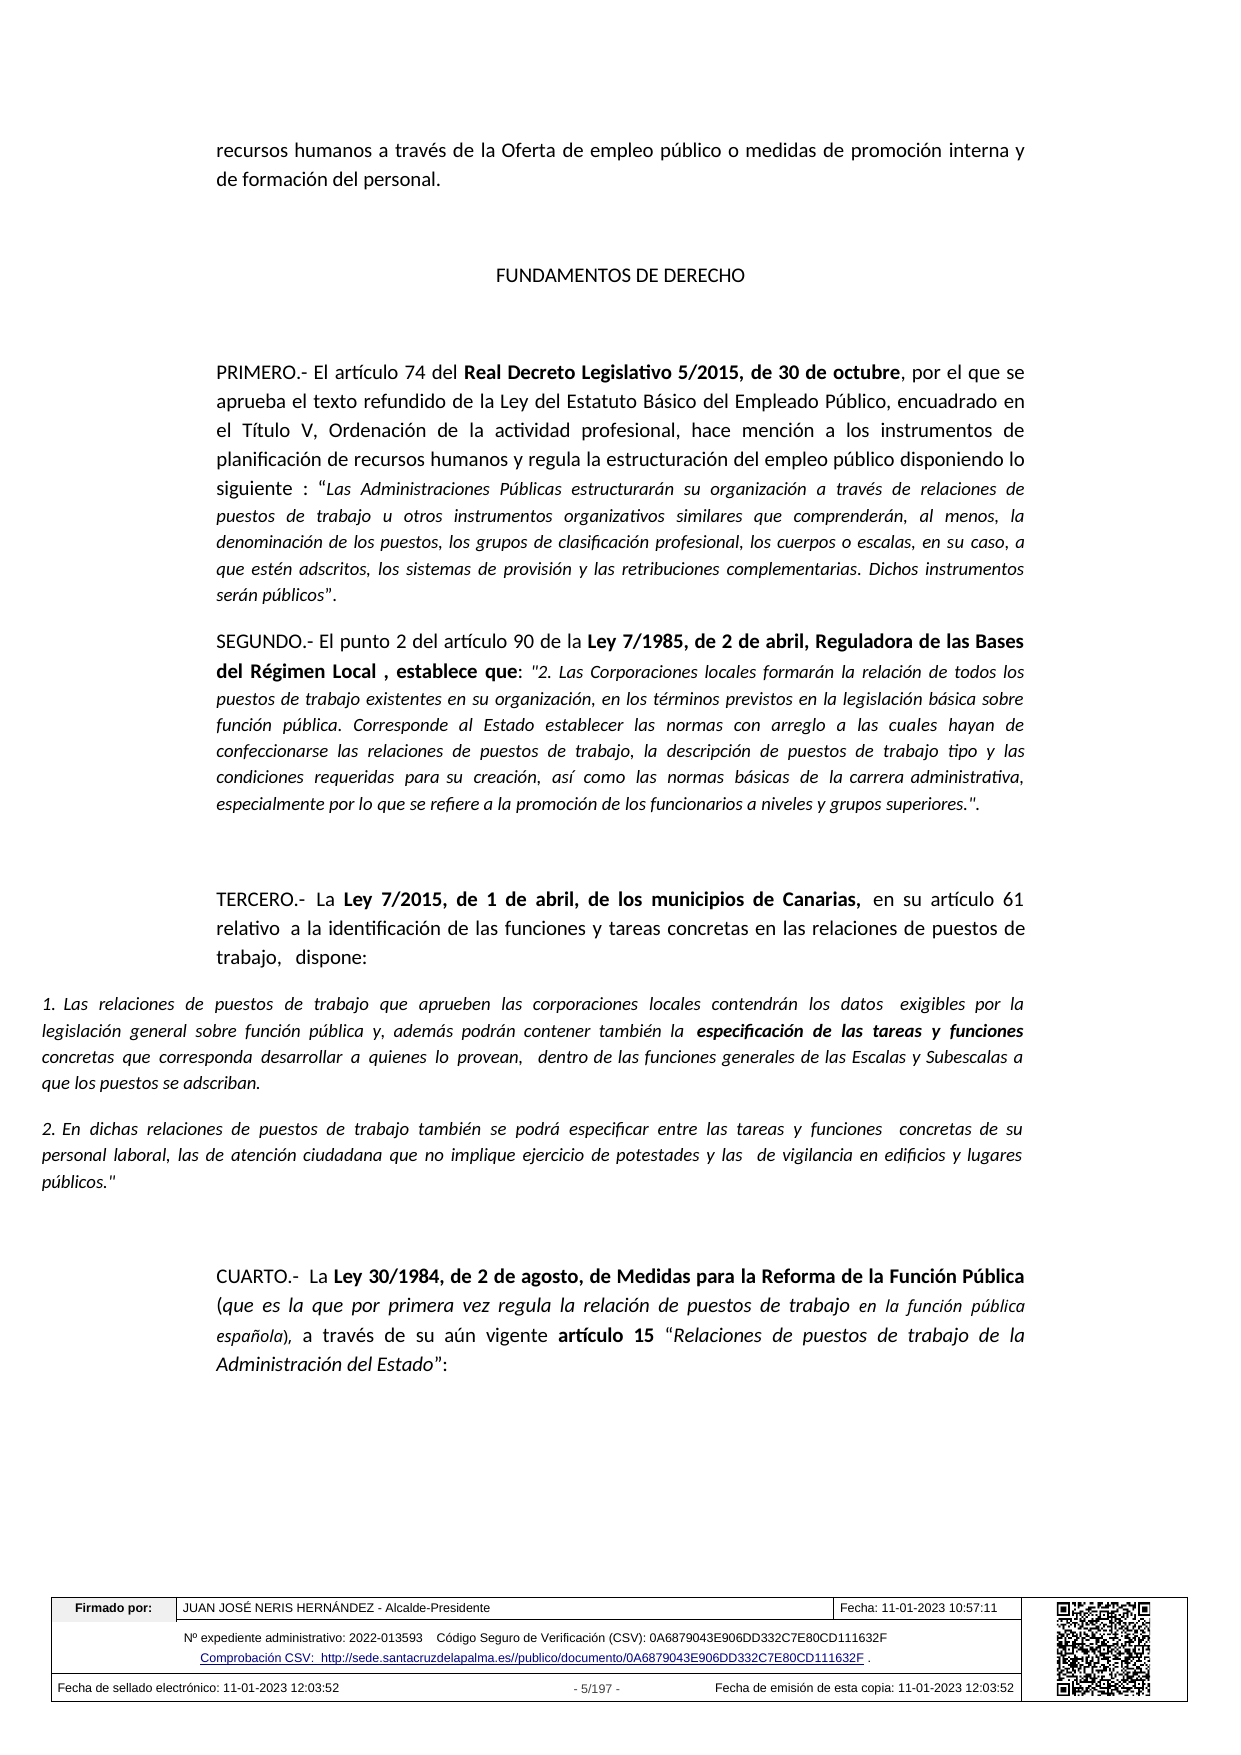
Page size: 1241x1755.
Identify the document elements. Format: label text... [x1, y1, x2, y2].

text PRIMERO.- El artículo 74 del Real Decreto Legislativo 5/2015, de 30 de octubre, por el que se aprueba el texto refundido de la Ley del Estatuto Básico del Empleado Público, encuadrado en el Título V, Ordenación de la actividad profesional, hace mención a los instrumentos de planificación de recursos humanos y regula la estructuración del empleo público disponiendo lo siguiente : “Las Administraciones Públicas estructurarán su organización a través de relaciones de puestos de trabajo u otros instrumentos organizativos similares que comprenderán, al menos, la denominación de los puestos, los grupos de clasificación profesional, los cuerpos o escalas, en su caso, a que estén adscritos, los sistemas de provisión y las retribuciones complementarias. Dichos instrumentos serán públicos”. [216, 359, 1025, 606]
list Las relaciones de puestos de trabajo que aprueben las corporaciones locales contendrán los datos exigibles por la legislación general sobre función pública y, además podrán contener también la especificación de las tareas y funciones concretas que corresponda desarrollar a quienes lo provean, dentro de las funciones generales de las Escalas y Subescalas a que los puestos se adscriban. [42, 992, 1024, 1094]
table_cell Nº expediente administrativo: 2022-013593 Código Seguro de Verificación (CSV): 0A6879043E906DD332C7E80CD111632F Comprobación CSV: http://sede.santacruzdelapalma.es//publico/documento/0A6879043E906DD332C7E80CD111632F . [52, 1620, 1021, 1673]
text SEGUNDO.- El punto 2 del artículo 90 de la Ley 7/1985, de 2 de abril, Reguladora de las Bases del Régimen Local , establece que: "2. Las Corporaciones locales formarán la relación de todos los puestos de trabajo existentes en su organización, en los términos previstos en la legislación básica sobre función pública. Corresponde al Estado establecer las normas con arreglo a las cuales hayan de confeccionarse las relaciones de puestos de trabajo, la descripción de puestos de trabajo tipo y las condiciones requeridas para su creación, así como las normas básicas de la carrera administrativa, especialmente por lo que se refiere a la promoción de los funcionarios a niveles y grupos superiores.". [216, 629, 1025, 815]
text CUARTO.- La Ley 30/1984, de 2 de agosto, de Medidas para la Reforma de la Función Pública (que es la que por primera vez regula la relación de puestos de trabajo en la función pública española), a través de su aún vigente artículo 15 “Relaciones de puestos de trabajo de la Administración del Estado”: [216, 1263, 1025, 1376]
table_header Fecha: 11-01-2023 10:57:11 [834, 1598, 1021, 1619]
table_header JUAN JOSÉ NERIS HERNÁNDEZ - Alcalde-Presidente [177, 1598, 833, 1619]
table_header Firmado por: [52, 1598, 176, 1619]
list En dichas relaciones de puestos de trabajo también se podrá especificar entre las tareas y funciones concretas de su personal laboral, las de atención ciudadana que no implique ejercicio de potestades y las de vigilancia en edificios y lugares públicos." [42, 1117, 1024, 1193]
text recursos humanos a través de la Oferta de empleo público o medidas de promoción interna y de formación del personal. [216, 137, 1025, 191]
table_header [1022, 1598, 1187, 1701]
table_cell Fecha de sellado electrónico: 11-01-2023 12:03:52 - 5/197 - Fecha de emisión de esta copia: 11-01-2023 12:03:52 [52, 1674, 1021, 1701]
text FUNDAMENTOS DE DERECHO [449, 262, 791, 288]
text TERCERO.- La Ley 7/2015, de 1 de abril, de los municipios de Canarias, en su artículo 61 relativo a la identificación de las funciones y tareas concretas en las relaciones de puestos de trabajo, dispone: [216, 886, 1025, 969]
